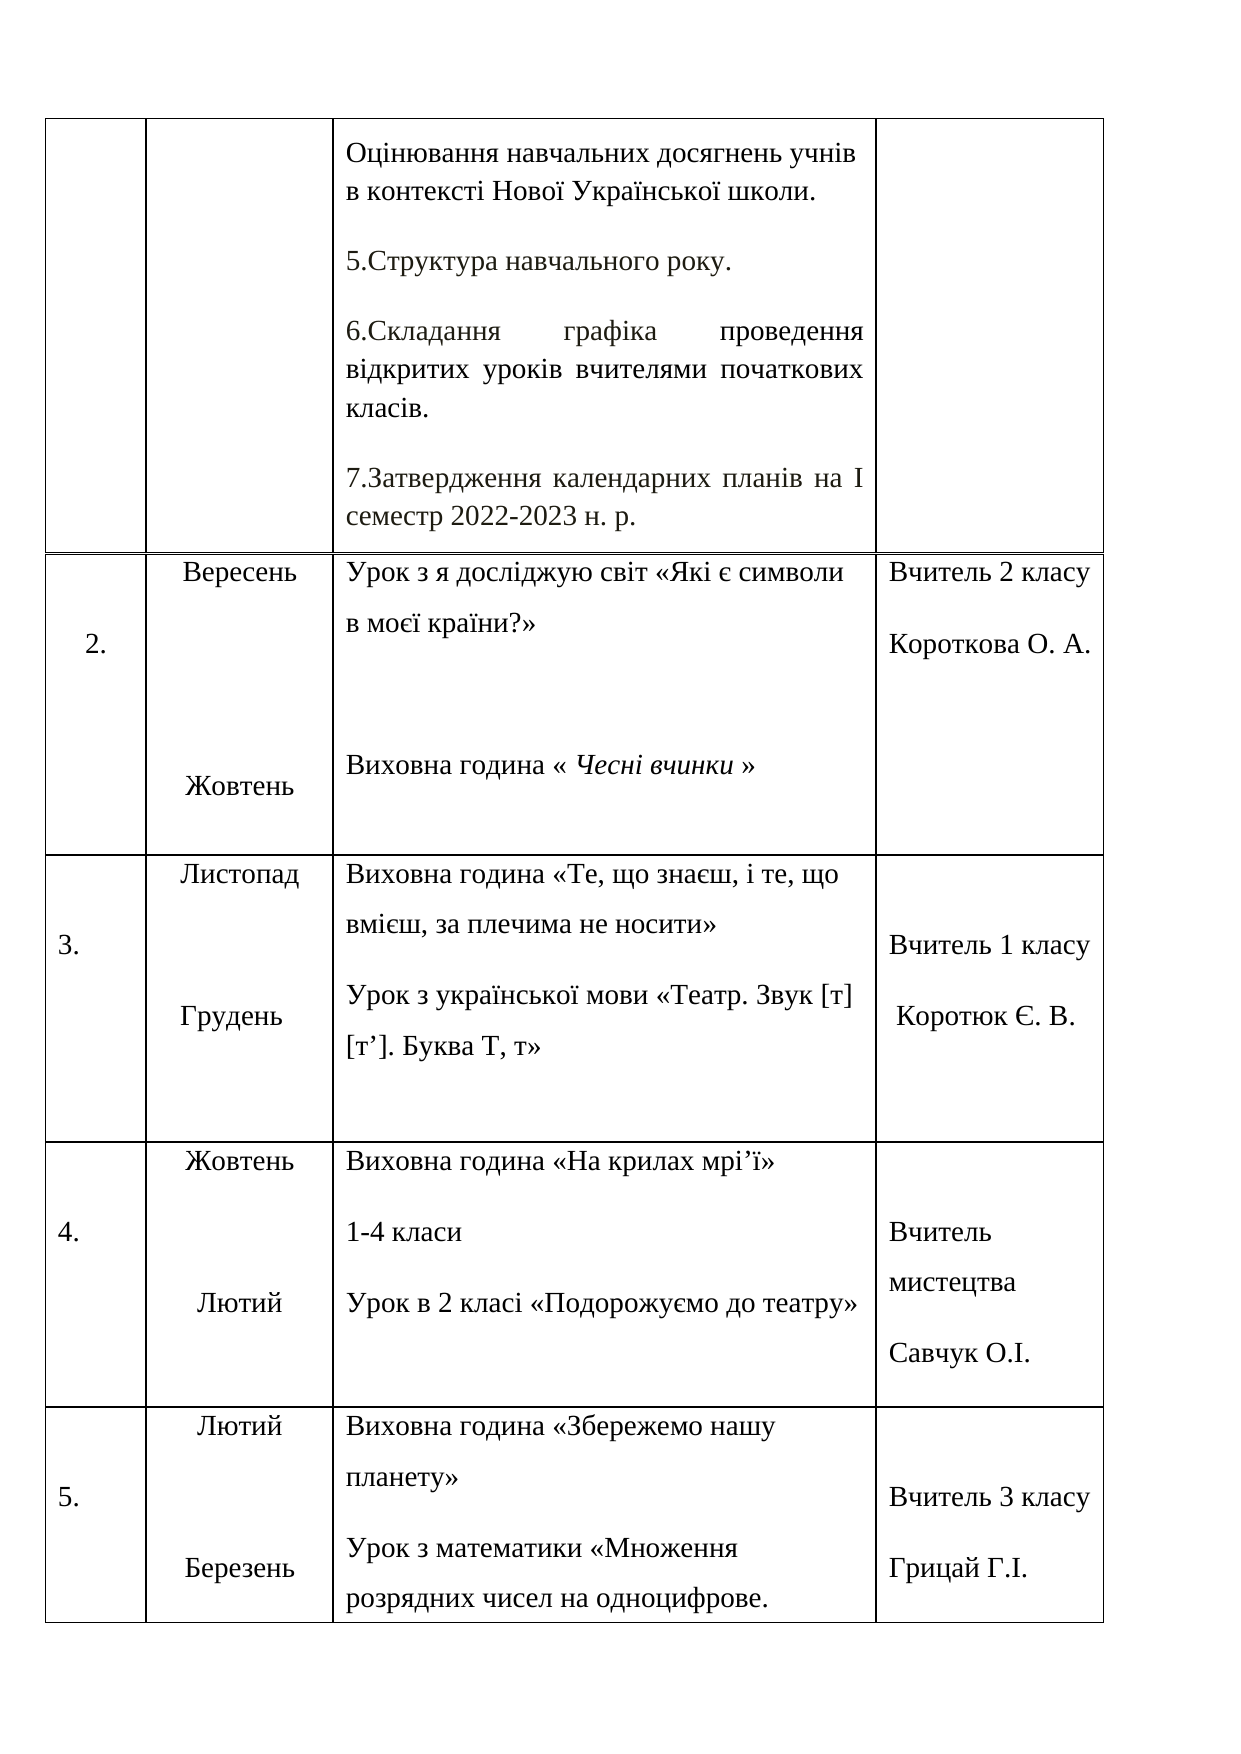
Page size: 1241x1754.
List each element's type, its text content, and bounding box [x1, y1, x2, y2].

table_cell Жовтень Лютий [147, 1143, 332, 1406]
table_cell 3. [46, 856, 145, 1141]
table_cell Вчитель 1 класу Коротюк Є. В. [877, 856, 1103, 1141]
table_cell Вчитель мистецтва Савчук О.І. [877, 1143, 1103, 1406]
table_cell Вчитель 3 класу Грицай Г.І. [877, 1408, 1103, 1622]
table_cell [877, 119, 1103, 552]
table_cell Вчитель 2 класу Короткова О. А. [877, 555, 1103, 854]
table_cell [46, 119, 145, 552]
table_cell Виховна година «Те, що знаєш, і те, що вмієш, за плечима не носити» Урок з української мови «Театр. Звук [т] [т’]. Буква Т, т» [334, 856, 875, 1141]
table_cell 2. [46, 555, 145, 854]
table_cell 5. [46, 1408, 145, 1622]
table_cell [147, 119, 332, 552]
table_cell Урок з я досліджую світ «Які є символи в моєї країни?» Виховна година « Чесні вчинки » [334, 555, 875, 854]
table_cell Виховна година «Збережемо нашу планету» Урок з математики «Множення розрядних чисел на одноцифрове. [334, 1408, 875, 1622]
table_cell Виховна година «На крилах мрі’ї» 1-4 класи Урок в 2 класі «Подорожуємо до театру» [334, 1143, 875, 1406]
table_cell Оцінювання навчальних досягнень учнів в контексті Нової Української школи. 5.Структура навчального року. 6.Складання графіка проведення відкритих уроків вчителями початкових класів. 7.Затвердження календарних планів на І семестр 2022-2023 н. р. [334, 119, 875, 552]
table_cell 4. [46, 1143, 145, 1406]
table_cell Листопад Грудень [147, 856, 332, 1141]
table_cell Лютий Березень [147, 1408, 332, 1622]
table_cell Вересень Жовтень [147, 555, 332, 854]
